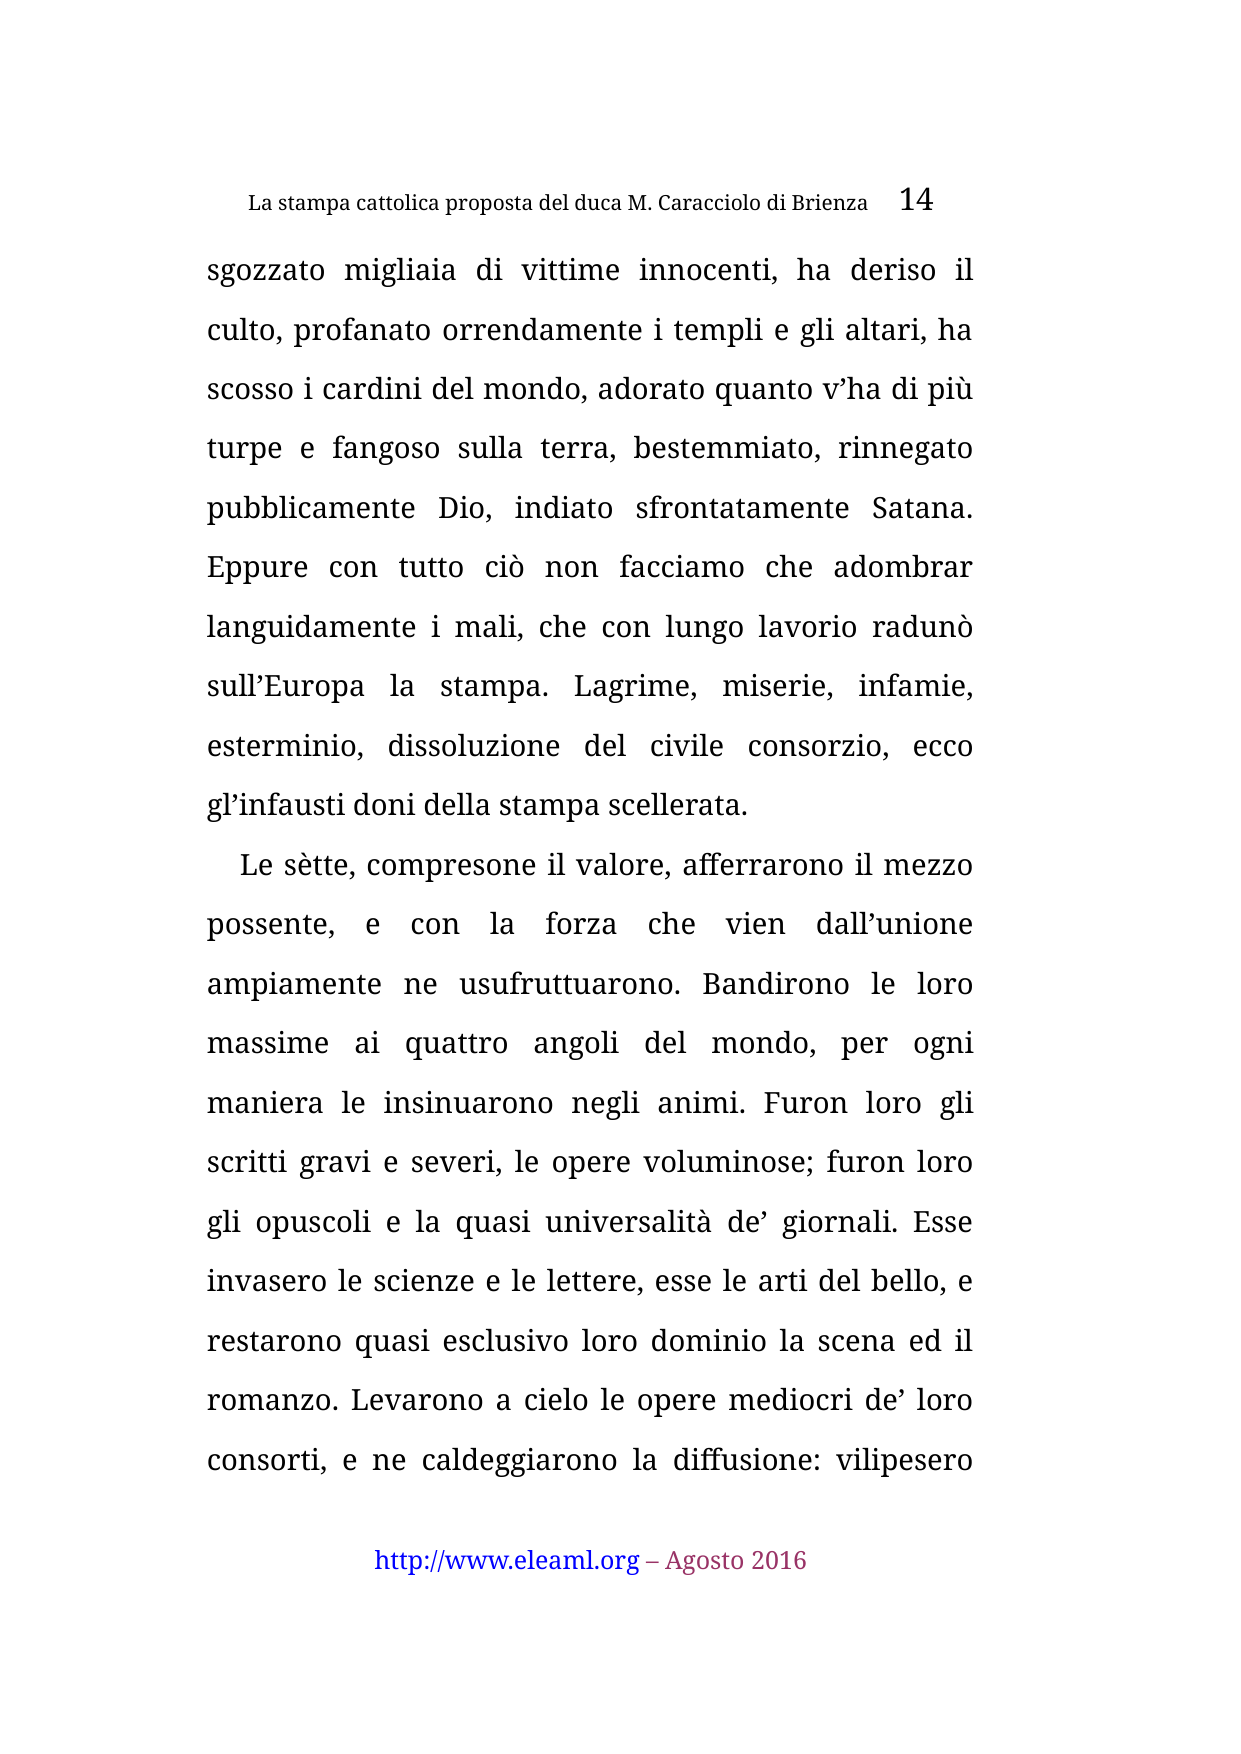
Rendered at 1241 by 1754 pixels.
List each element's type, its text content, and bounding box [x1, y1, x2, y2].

text sgozzato migliaia di vittime innocenti, ha deriso il culto, profanato orrendamente i templi e gli altari, ha scosso i cardini del mondo, adorato quanto v’ha di più turpe e fangoso sulla terra, bestemmiato, rinnegato pubblicamente Dio, indiato sfrontatamente Satana. Eppure con tutto ciò non facciamo che adombrar languidamente i mali, che con lungo lavorio radunò sull’Europa la stampa. Lagrime, miserie, infamie, esterminio, dissoluzione del civile consorzio, ecco gl’infausti doni della stampa scellerata. [207, 249, 974, 824]
text Le sètte, compresone il valore, afferrarono il mezzo possente, e con la forza che vien dall’unione ampiamente ne usufruttuarono. Bandirono le loro massime ai quattro angoli del mondo, per ogni maniera le insinuarono negli animi. Furon loro gli scritti gravi e severi, le opere voluminose; furon loro gli opuscoli e la quasi universalità de’ giornali. Esse invasero le scienze e le lettere, esse le arti del bello, e restarono quasi esclusivo loro dominio la scena ed il romanzo. Levarono a cielo le opere mediocri de’ loro consorti, e ne caldeggiarono la diffusione: vilipesero [207, 844, 974, 1478]
